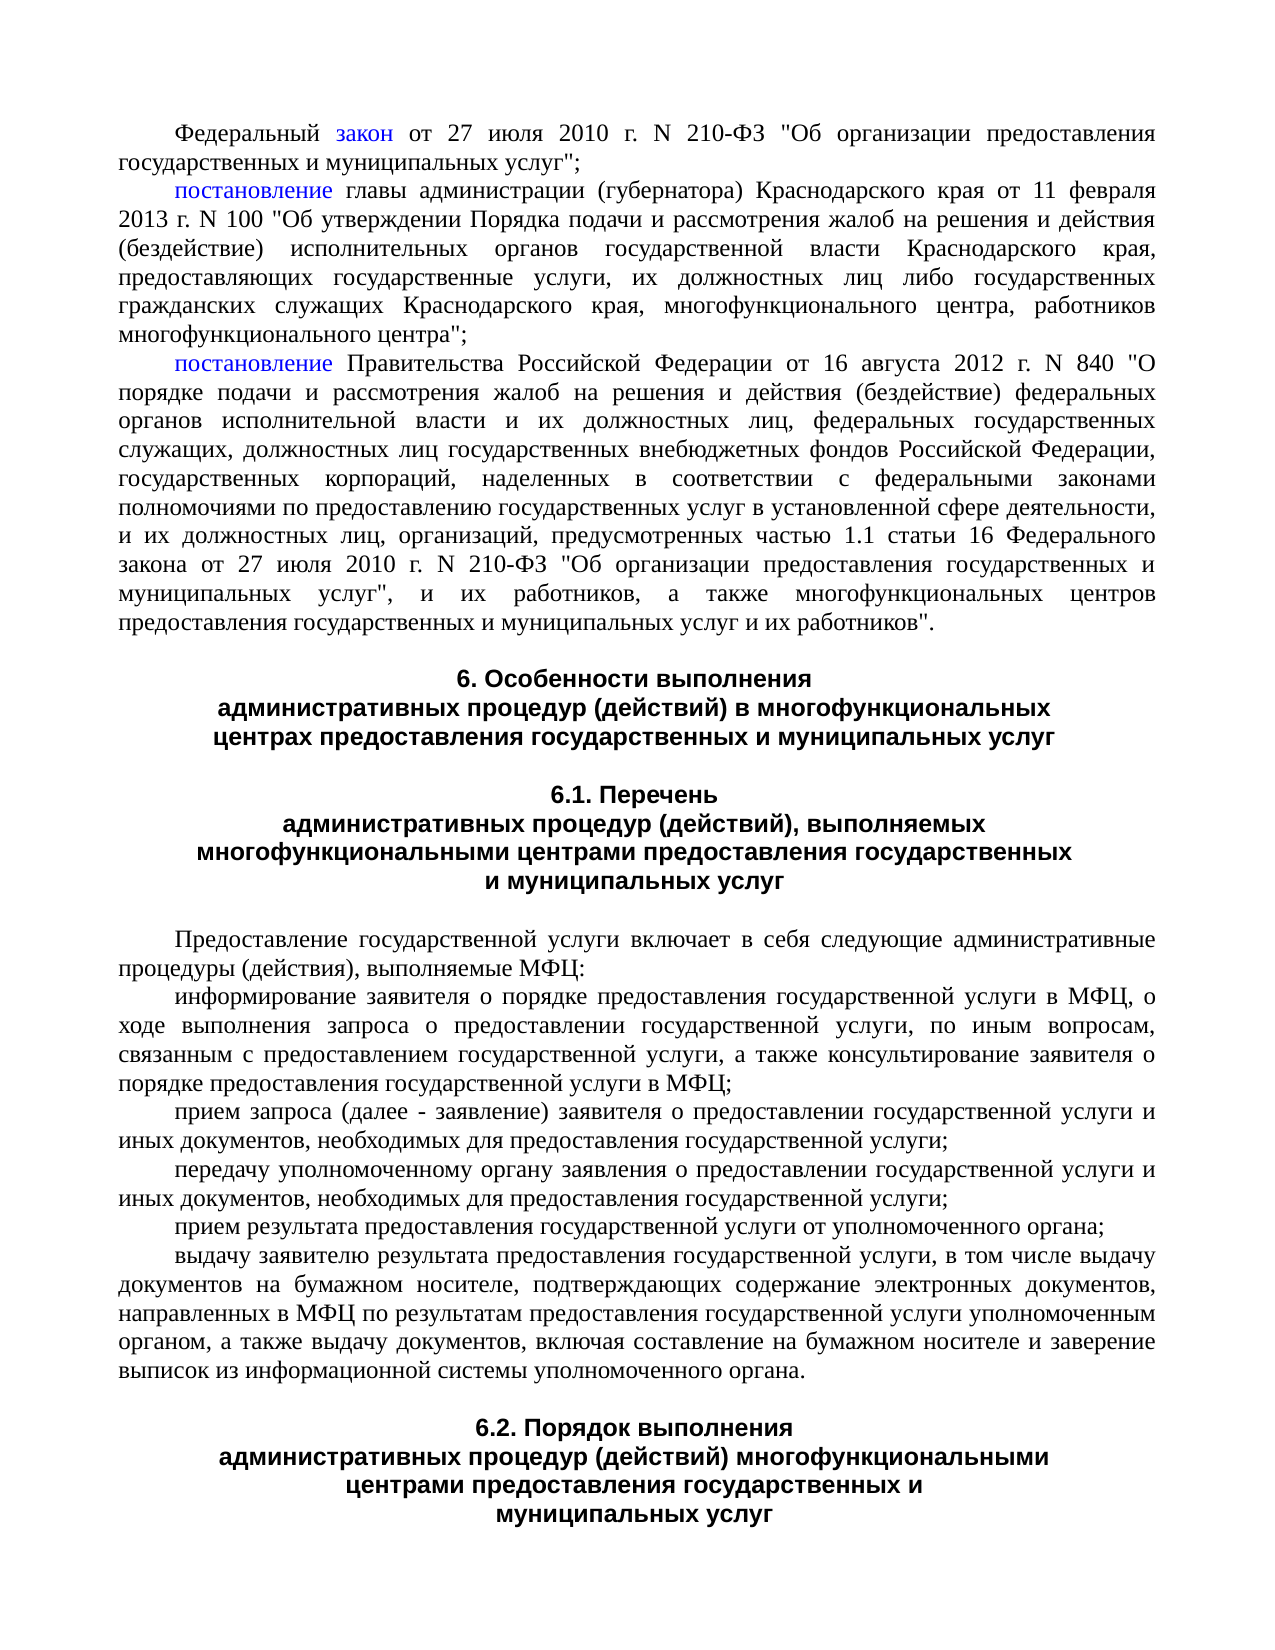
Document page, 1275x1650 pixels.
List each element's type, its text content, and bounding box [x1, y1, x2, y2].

text постановление главы администрации (губернатора) Краснодарского края от 11 февраля 2013 г. N 100 "Об утверждении Порядка подачи и рассмотрения жалоб на решения и действия (бездействие) исполнительных органов государственной власти Краснодарского края, предоставляющих государственные услуги, их должностных лиц либо государственных гражданских служащих Краснодарского края, многофункционального центра, работников многофункционального центра"; [118, 176, 1157, 348]
text выдачу заявителю результата предоставления государственной услуги, в том числе выдачу документов на бумажном носителе, подтверждающих содержание электронных документов, направленных в МФЦ по результатам предоставления государственной услуги уполномоченным органом, а также выдачу документов, включая составление на бумажном носителе и заверение выписок из информационной системы уполномоченного органа. [118, 1240, 1157, 1384]
text 6.1. Перечень [118, 780, 1157, 808]
text Федеральный закон от 27 июля 2010 г. N 210-ФЗ "Об организации предоставления государственных и муниципальных услуг"; [118, 118, 1157, 176]
text центрах предоставления государственных и муниципальных услуг [118, 722, 1157, 751]
text 6.2. Порядок выполнения [118, 1413, 1157, 1441]
text муниципальных услуг [118, 1499, 1157, 1528]
text постановление Правительства Российской Федерации от 16 августа 2012 г. N 840 "О порядке подачи и рассмотрения жалоб на решения и действия (бездействие) федеральных органов исполнительной власти и их должностных лиц, федеральных государственных служащих, должностных лиц государственных внебюджетных фондов Российской Федерации, государственных корпораций, наделенных в соответствии с федеральными законами полномочиями по предоставлению государственных услуг в установленной сфере деятельности, и их должностных лиц, организаций, предусмотренных частью 1.1 статьи 16 Федерального закона от 27 июля 2010 г. N 210-ФЗ "Об организации предоставления государственных и муниципальных услуг", и их работников, а также многофункциональных центров предоставления государственных и муниципальных услуг и их работников". [118, 348, 1157, 636]
text передачу уполномоченному органу заявления о предоставлении государственной услуги и иных документов, необходимых для предоставления государственной услуги; [118, 1154, 1157, 1211]
text прием запроса (далее - заявление) заявителя о предоставлении государственной услуги и иных документов, необходимых для предоставления государственной услуги; [118, 1096, 1157, 1154]
text 6. Особенности выполнения [118, 664, 1157, 693]
text многофункциональными центрами предоставления государственных [118, 837, 1157, 866]
text административных процедур (действий) в многофункциональных [118, 693, 1157, 722]
text административных процедур (действий), выполняемых [118, 808, 1157, 837]
text информирование заявителя о порядке предоставления государственной услуги в МФЦ, о ходе выполнения запроса о предоставлении государственной услуги, по иным вопросам, связанным с предоставлением государственной услуги, а также консультирование заявителя о порядке предоставления государственной услуги в МФЦ; [118, 981, 1157, 1096]
text прием результата предоставления государственной услуги от уполномоченного органа; [118, 1211, 1157, 1240]
text административных процедур (действий) многофункциональными [118, 1441, 1157, 1470]
text Предоставление государственной услуги включает в себя следующие административные процедуры (действия), выполняемые МФЦ: [118, 924, 1157, 981]
text и муниципальных услуг [118, 866, 1157, 895]
text центрами предоставления государственных и [118, 1470, 1157, 1499]
